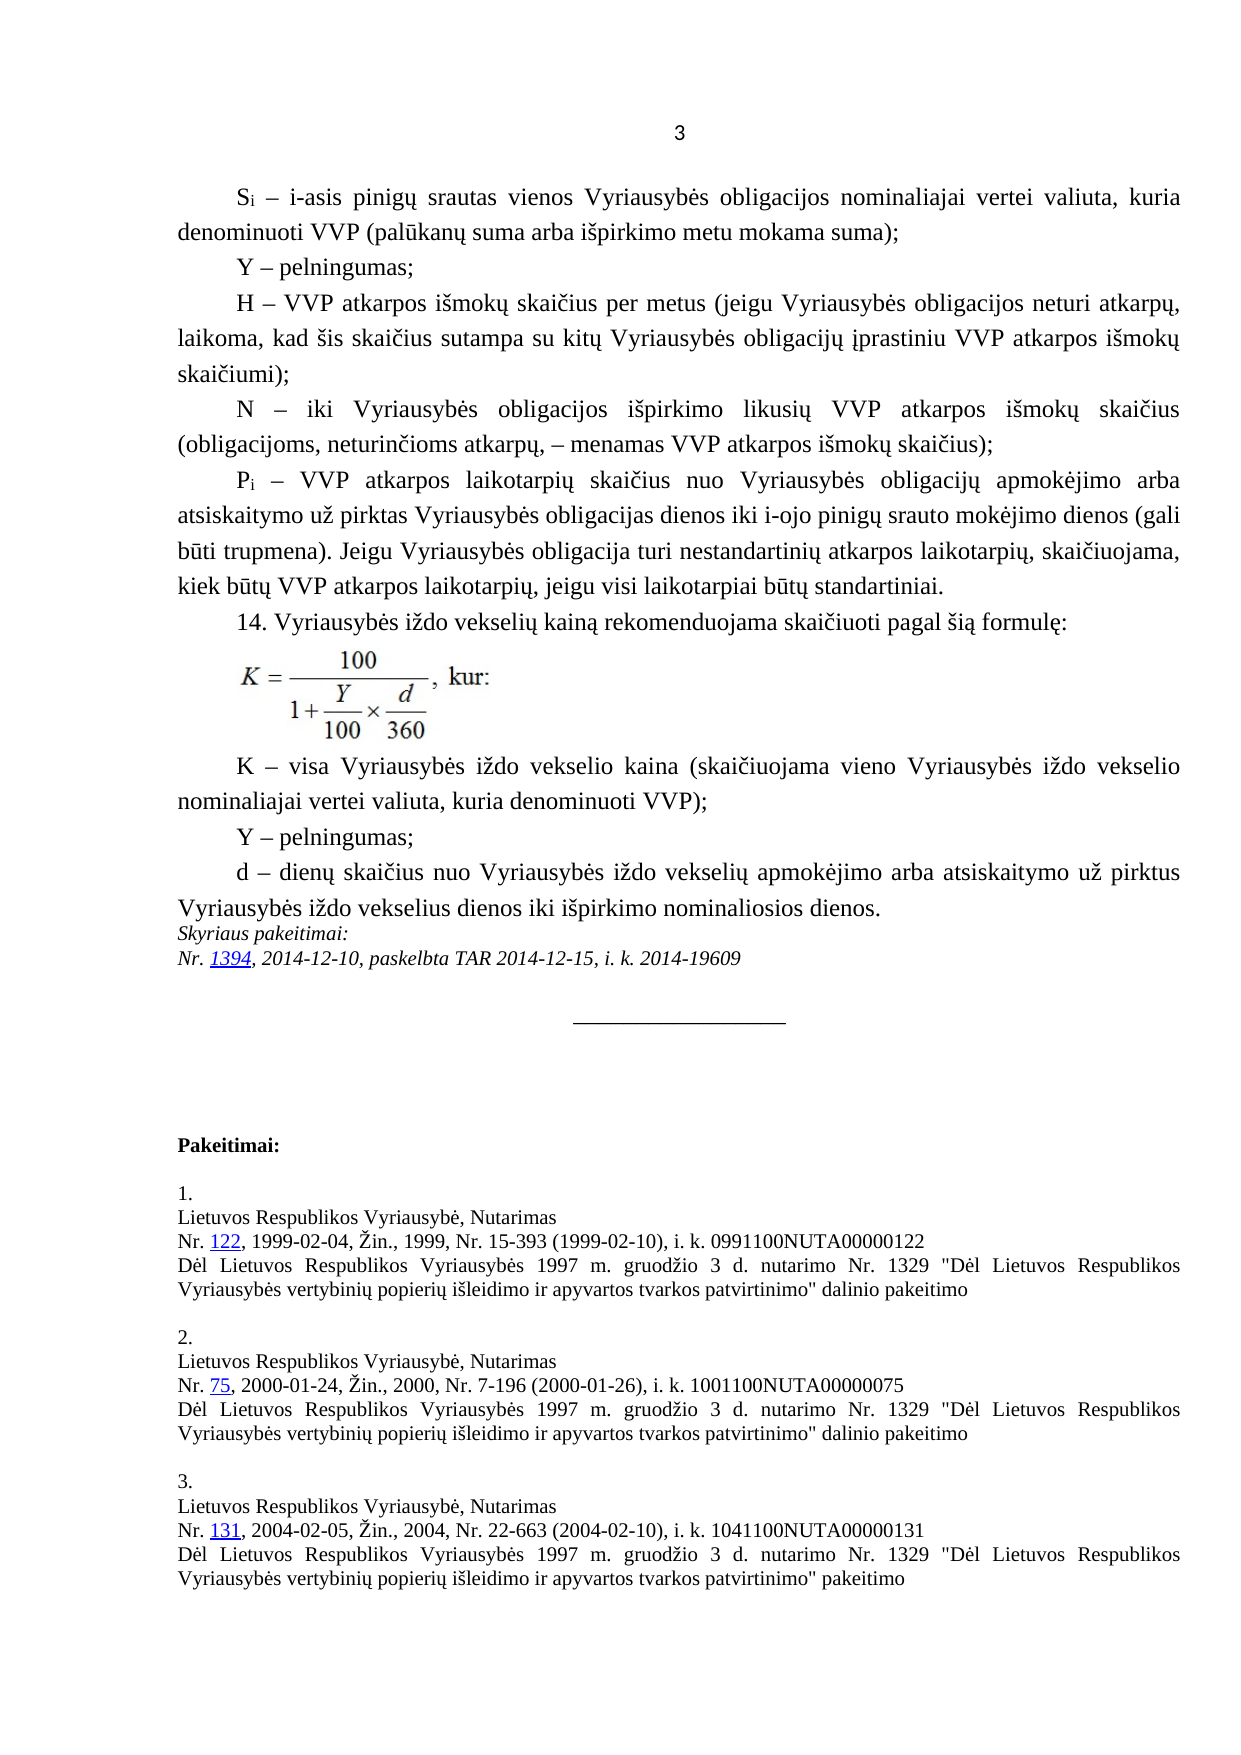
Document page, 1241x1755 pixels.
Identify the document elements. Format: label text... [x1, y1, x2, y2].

text Pakeitimai: [177, 1133, 1181, 1157]
text Y – pelningumas; [177, 815, 1181, 851]
text Lietuvos Respublikos Vyriausybė, Nutarimas [177, 1349, 1181, 1373]
text Nr. 131, 2004-02-05, Žin., 2004, Nr. 22-663 (2004-02-10), i. k. 1041100NUTA00000131 [177, 1518, 1181, 1542]
text Nr. 122, 1999-02-04, Žin., 1999, Nr. 15-393 (1999-02-10), i. k. 0991100NUTA00000122 [177, 1229, 1181, 1253]
text N – iki Vyriausybės obligacijos išpirkimo likusių VVP atkarpos išmokų skaičius (obligacijoms, neturinčioms atkarpų, – menamas VVP atkarpos išmokų skaičius); [177, 387, 1181, 458]
text d – dienų skaičius nuo Vyriausybės iždo vekselių apmokėjimo arba atsiskaitymo už pirktus Vyriausybės iždo vekselius dienos iki išpirkimo nominaliosios dienos. [177, 851, 1181, 921]
text Dėl Lietuvos Respublikos Vyriausybės 1997 m. gruodžio 3 d. nutarimo Nr. 1329 "Dėl Lietuvos Respublikos Vyriausybės vertybinių popierių išleidimo ir apyvartos tvarkos patvirtinimo" pakeitimo [177, 1542, 1181, 1590]
text 14. Vyriausybės iždo vekselių kainą rekomenduojama skaičiuoti pagal šią formulę: [177, 600, 1181, 635]
text _________________ [177, 998, 1181, 1027]
text 3. [177, 1469, 1181, 1493]
text Lietuvos Respublikos Vyriausybė, Nutarimas [177, 1493, 1181, 1518]
text Y – pelningumas; [177, 246, 1181, 281]
text K – visa Vyriausybės iždo vekselio kaina (skaičiuojama vieno Vyriausybės iždo vekselio nominaliajai vertei valiuta, kuria denominuoti VVP); [177, 744, 1181, 815]
text Nr. 75, 2000-01-24, Žin., 2000, Nr. 7-196 (2000-01-26), i. k. 1001100NUTA00000075 [177, 1373, 1181, 1397]
text Lietuvos Respublikos Vyriausybė, Nutarimas [177, 1205, 1181, 1229]
text Nr. 1394, 2014-12-10, paskelbta TAR 2014-12-15, i. k. 2014-19609 [177, 945, 1181, 969]
text Si – i-asis pinigų srautas vienos Vyriausybės obligacijos nominaliajai vertei valiuta, kuria denominuoti VVP (palūkanų suma arba išpirkimo metu mokama suma); [177, 175, 1181, 246]
text 1. [177, 1181, 1181, 1205]
text Skyriaus pakeitimai: [177, 921, 1181, 945]
text Dėl Lietuvos Respublikos Vyriausybės 1997 m. gruodžio 3 d. nutarimo Nr. 1329 "Dėl Lietuvos Respublikos Vyriausybės vertybinių popierių išleidimo ir apyvartos tvarkos patvirtinimo" dalinio pakeitimo [177, 1253, 1181, 1301]
text Dėl Lietuvos Respublikos Vyriausybės 1997 m. gruodžio 3 d. nutarimo Nr. 1329 "Dėl Lietuvos Respublikos Vyriausybės vertybinių popierių išleidimo ir apyvartos tvarkos patvirtinimo" dalinio pakeitimo [177, 1397, 1181, 1445]
text H – VVP atkarpos išmokų skaičius per metus (jeigu Vyriausybės obligacijos neturi atkarpų, laikoma, kad šis skaičius sutampa su kitų Vyriausybės obligacijų įprastiniu VVP atkarpos išmokų skaičiumi); [177, 281, 1181, 387]
text Pi – VVP atkarpos laikotarpių skaičius nuo Vyriausybės obligacijų apmokėjimo arba atsiskaitymo už pirktas Vyriausybės obligacijas dienos iki i-ojo pinigų srauto mokėjimo dienos (gali būti trupmena). Jeigu Vyriausybės obligacija turi nestandartinių atkarpos laikotarpių, skaičiuojama, kiek būtų VVP atkarpos laikotarpių, jeigu visi laikotarpiai būtų standartiniai. [177, 458, 1181, 600]
text 2. [177, 1325, 1181, 1349]
